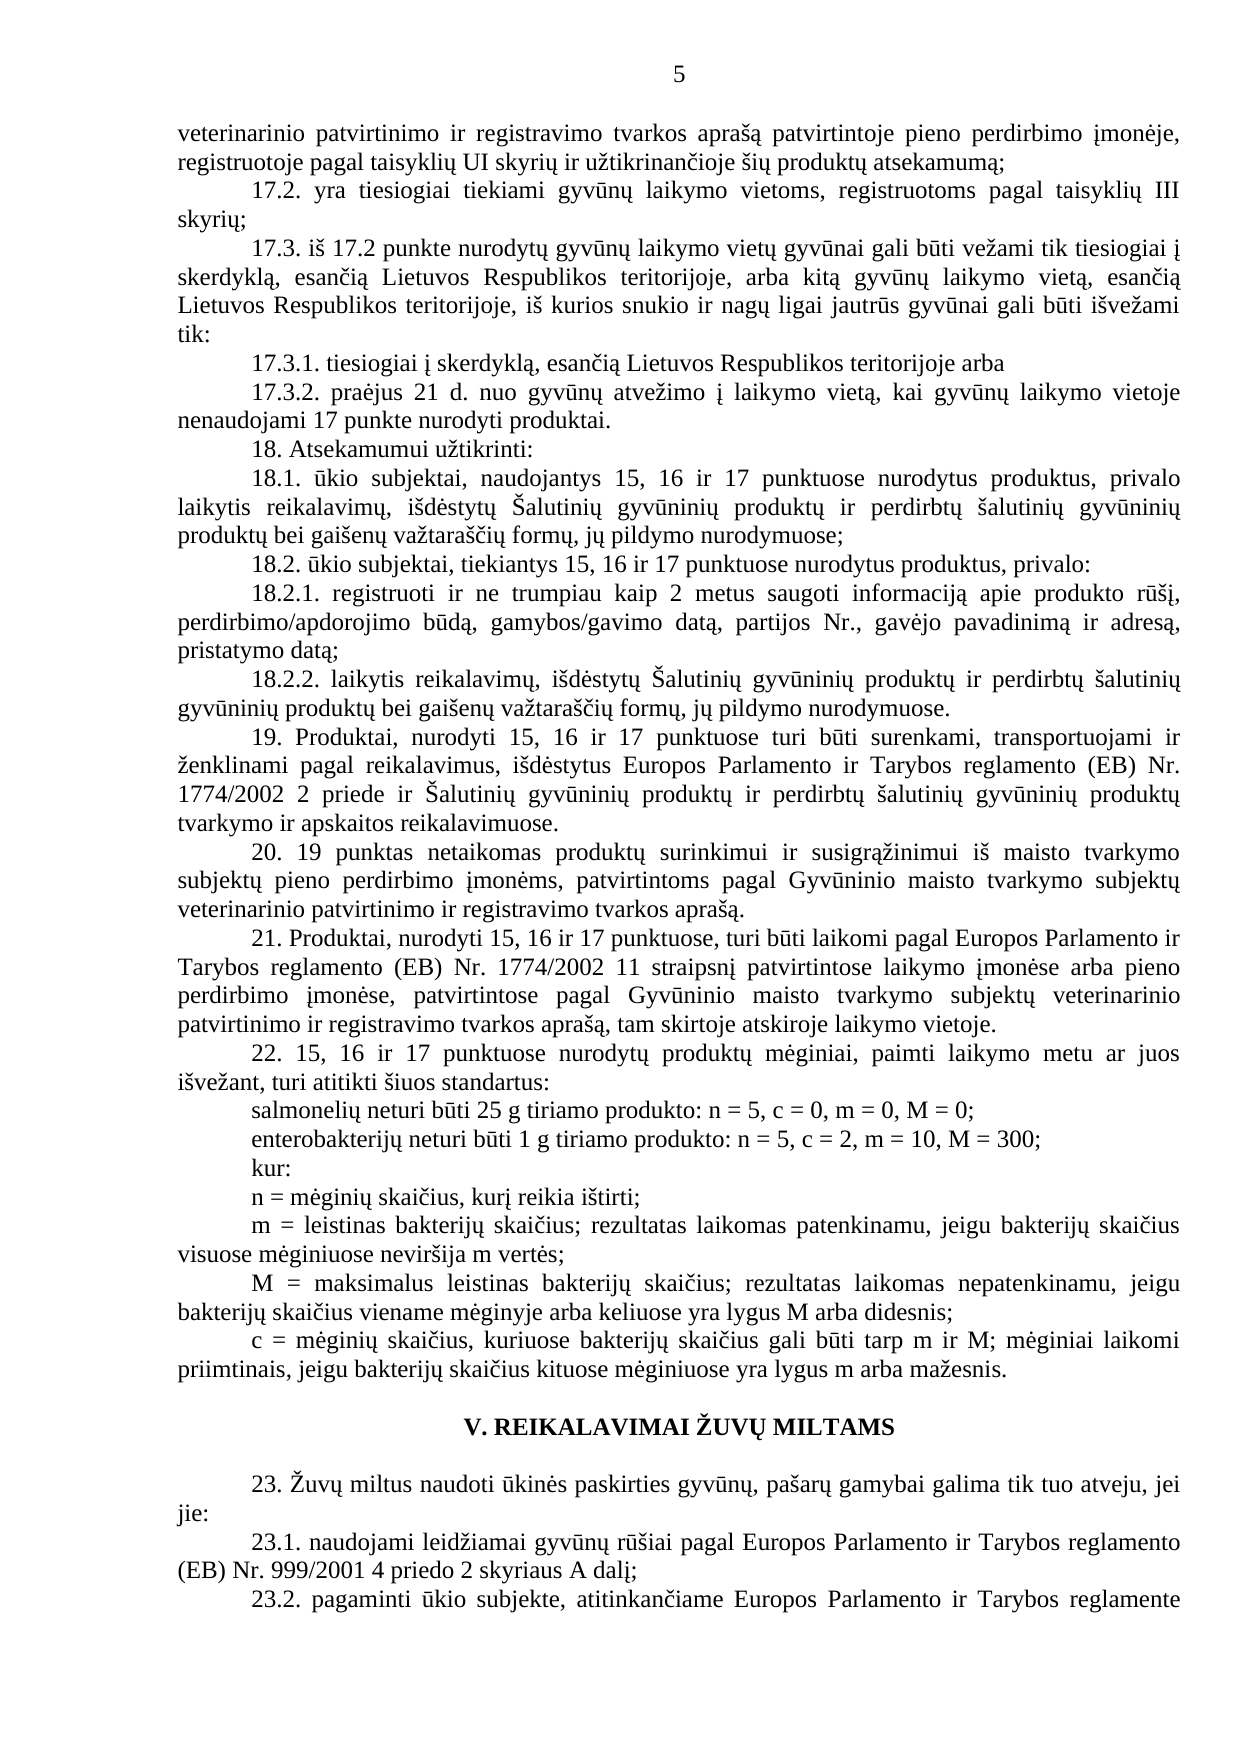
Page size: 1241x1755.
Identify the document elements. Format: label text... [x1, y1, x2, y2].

text n = mėginių skaičius, kurį reikia ištirti; [177, 1182, 1181, 1211]
text 18.1. ūkio subjektai, naudojantys 15, 16 ir 17 punktuose nurodytus produktus, privalo laikytis reikalavimų, išdėstytų Šalutinių gyvūninių produktų ir perdirbtų šalutinių gyvūninių produktų bei gaišenų važtaraščių formų, jų pildymo nurodymuose; [177, 463, 1181, 549]
text 23. Žuvų miltus naudoti ūkinės paskirties gyvūnų, pašarų gamybai galima tik tuo atveju, jei jie: [177, 1469, 1181, 1527]
text m = leistinas bakterijų skaičius; rezultatas laikomas patenkinamu, jeigu bakterijų skaičius visuose mėginiuose neviršija m vertės; [177, 1211, 1181, 1268]
text 17.3.1. tiesiogiai į skerdyklą, esančią Lietuvos Respublikos teritorijoje arba [177, 348, 1181, 377]
text 23.2. pagaminti ūkio subjekte, atitinkančiame Europos Parlamento ir Tarybos reglamente [177, 1584, 1181, 1613]
text 17.3.2. praėjus 21 d. nuo gyvūnų atvežimo į laikymo vietą, kai gyvūnų laikymo vietoje nenaudojami 17 punkte nurodyti produktai. [177, 377, 1181, 434]
text salmonelių neturi būti 25 g tiriamo produkto: n = 5, c = 0, m = 0, M = 0; [177, 1096, 1181, 1124]
text 23.1. naudojami leidžiamai gyvūnų rūšiai pagal Europos Parlamento ir Tarybos reglamento (EB) Nr. 999/2001 4 priedo 2 skyriaus A dalį; [177, 1527, 1181, 1584]
text 17.3. iš 17.2 punkte nurodytų gyvūnų laikymo vietų gyvūnai gali būti vežami tik tiesiogiai į skerdyklą, esančią Lietuvos Respublikos teritorijoje, arba kitą gyvūnų laikymo vietą, esančią Lietuvos Respublikos teritorijoje, iš kurios snukio ir nagų ligai jautrūs gyvūnai gali būti išvežami tik: [177, 233, 1181, 348]
text veterinarinio patvirtinimo ir registravimo tvarkos aprašą patvirtintoje pieno perdirbimo įmonėje, registruotoje pagal taisyklių UI skyrių ir užtikrinančioje šių produktų atsekamumą; [177, 118, 1181, 176]
text 18.2.1. registruoti ir ne trumpiau kaip 2 metus saugoti informaciją apie produkto rūšį, perdirbimo/apdorojimo būdą, gamybos/gavimo datą, partijos Nr., gavėjo pavadinimą ir adresą, pristatymo datą; [177, 578, 1181, 664]
text V. REIKALAVIMAI ŽUVŲ MILTAMS [177, 1412, 1181, 1441]
text 18.2. ūkio subjektai, tiekiantys 15, 16 ir 17 punktuose nurodytus produktus, privalo: [177, 549, 1181, 578]
text enterobakterijų neturi būti 1 g tiriamo produkto: n = 5, c = 2, m = 10, M = 300; [177, 1124, 1181, 1153]
text 17.2. yra tiesiogiai tiekiami gyvūnų laikymo vietoms, registruotoms pagal taisyklių III skyrių; [177, 176, 1181, 233]
text 18.2.2. laikytis reikalavimų, išdėstytų Šalutinių gyvūninių produktų ir perdirbtų šalutinių gyvūninių produktų bei gaišenų važtaraščių formų, jų pildymo nurodymuose. [177, 664, 1181, 722]
text 20. 19 punktas netaikomas produktų surinkimui ir susigrąžinimui iš maisto tvarkymo subjektų pieno perdirbimo įmonėms, patvirtintoms pagal Gyvūninio maisto tvarkymo subjektų veterinarinio patvirtinimo ir registravimo tvarkos aprašą. [177, 837, 1181, 923]
text kur: [177, 1153, 1181, 1182]
text 22. 15, 16 ir 17 punktuose nurodytų produktų mėginiai, paimti laikymo metu ar juos išvežant, turi atitikti šiuos standartus: [177, 1038, 1181, 1096]
text c = mėginių skaičius, kuriuose bakterijų skaičius gali būti tarp m ir M; mėginiai laikomi priimtinais, jeigu bakterijų skaičius kituose mėginiuose yra lygus m arba mažesnis. [177, 1326, 1181, 1383]
text 19. Produktai, nurodyti 15, 16 ir 17 punktuose turi būti surenkami, transportuojami ir ženklinami pagal reikalavimus, išdėstytus Europos Parlamento ir Tarybos reglamento (EB) Nr. 1774/2002 2 priede ir Šalutinių gyvūninių produktų ir perdirbtų šalutinių gyvūninių produktų tvarkymo ir apskaitos reikalavimuose. [177, 722, 1181, 837]
text M = maksimalus leistinas bakterijų skaičius; rezultatas laikomas nepatenkinamu, jeigu bakterijų skaičius viename mėginyje arba keliuose yra lygus M arba didesnis; [177, 1268, 1181, 1326]
text 21. Produktai, nurodyti 15, 16 ir 17 punktuose, turi būti laikomi pagal Europos Parlamento ir Tarybos reglamento (EB) Nr. 1774/2002 11 straipsnį patvirtintose laikymo įmonėse arba pieno perdirbimo įmonėse, patvirtintose pagal Gyvūninio maisto tvarkymo subjektų veterinarinio patvirtinimo ir registravimo tvarkos aprašą, tam skirtoje atskiroje laikymo vietoje. [177, 923, 1181, 1038]
text 18. Atsekamumui užtikrinti: [177, 434, 1181, 463]
